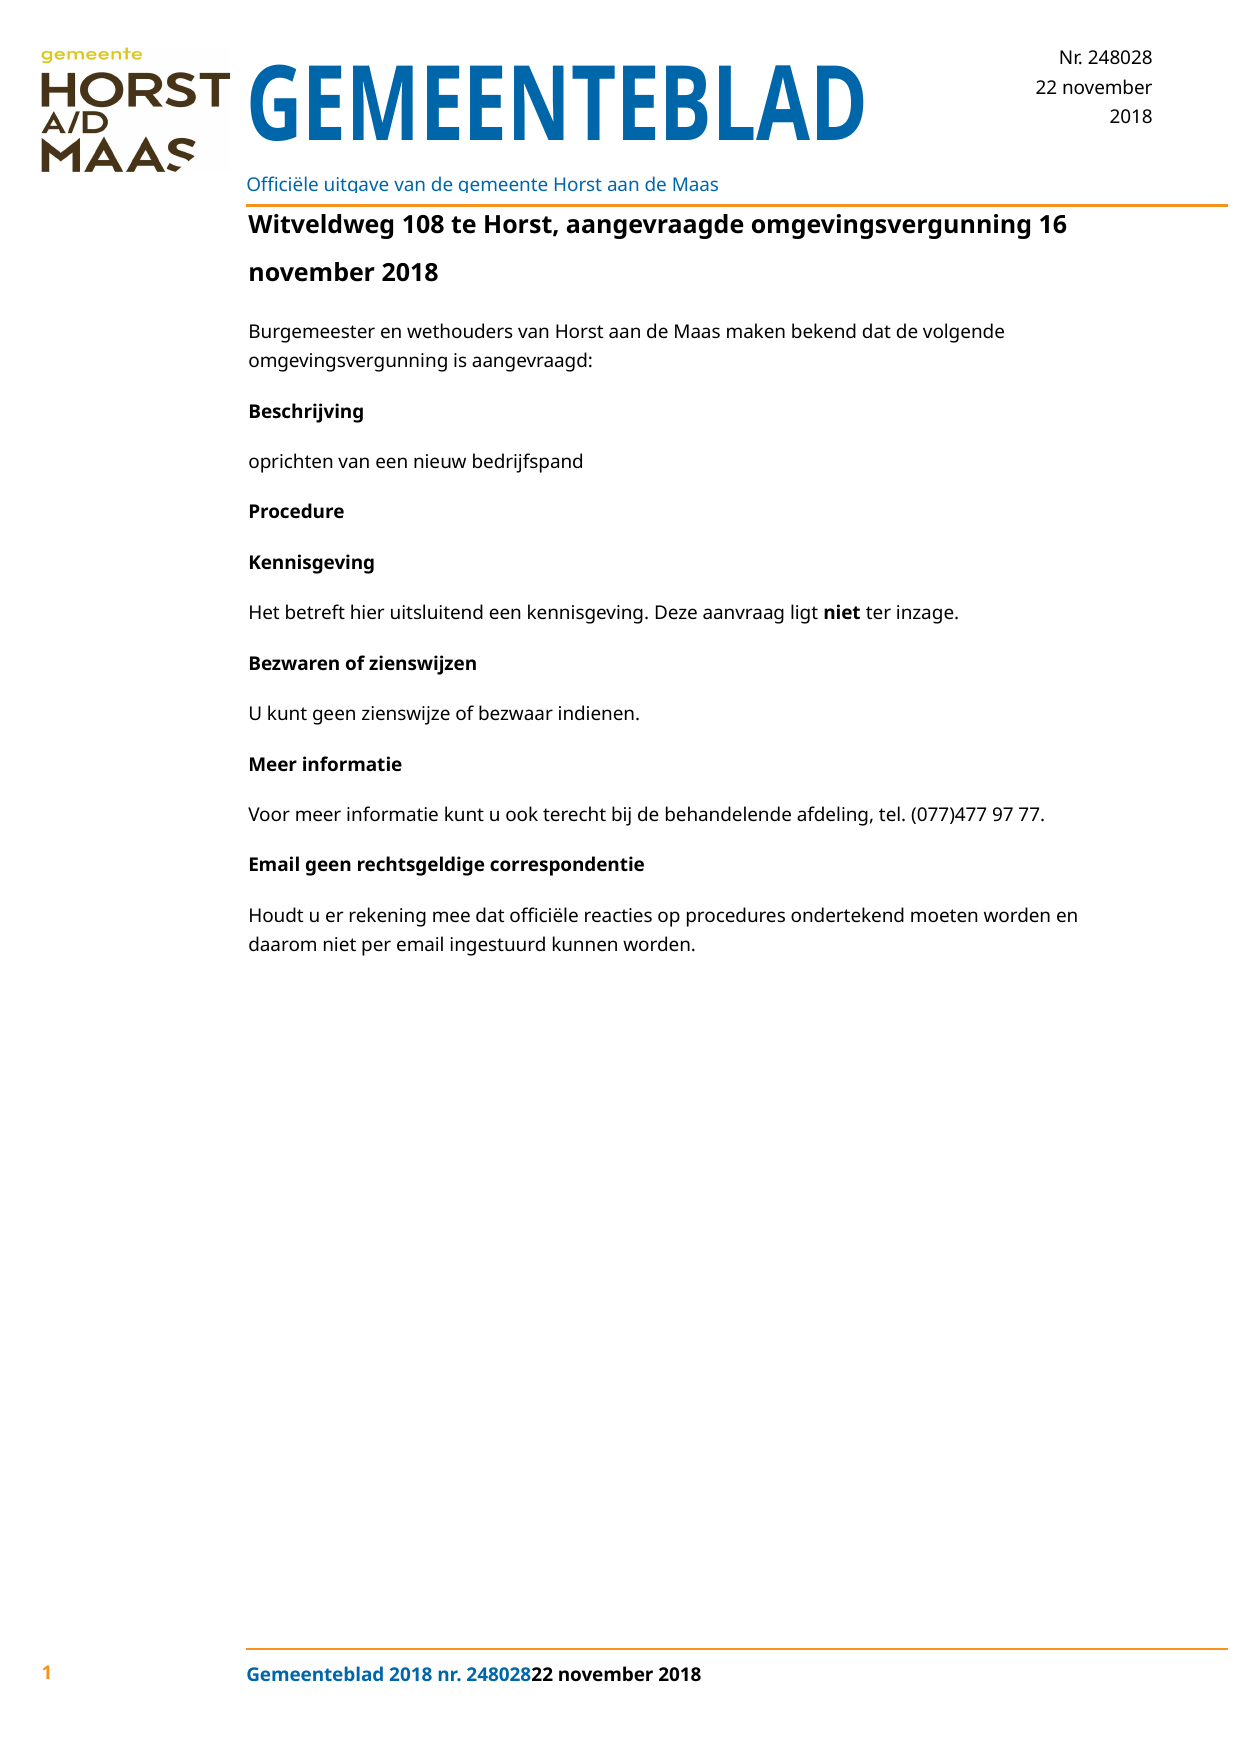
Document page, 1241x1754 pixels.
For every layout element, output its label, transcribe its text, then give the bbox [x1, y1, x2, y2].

text Kennisgeving [248, 549, 1152, 575]
text Voor meer informatie kunt u ook terecht bij de behandelende afdeling, tel. (077)477 97 77. [248, 801, 1152, 827]
text Witveldweg 108 te Horst, aangevraagde omgevingsvergunning 16 november 2018 [248, 207, 1152, 288]
text Houdt u er rekening mee dat officiële reacties op procedures ondertekend moeten worden en daarom niet per email ingestuurd kunnen worden. [248, 902, 1152, 957]
picture [41, 47, 231, 172]
text Beschrijving [248, 398, 1152, 424]
text oprichten van een nieuw bedrijfspand [248, 448, 1152, 474]
text Het betreft hier uitsluitend een kennisgeving. Deze aanvraag ligt niet ter inzage. [248, 599, 1152, 625]
text Meer informatie [248, 751, 1152, 777]
text Bezwaren of zienswijzen [248, 650, 1152, 676]
text Email geen rechtsgeldige correspondentie [248, 852, 1152, 877]
text U kunt geen zienswijze of bezwaar indienen. [248, 700, 1152, 726]
text Procedure [248, 499, 1152, 524]
text Burgemeester en wethouders van Horst aan de Maas maken bekend dat de volgende omgevingsvergunning is aangevraagd: [248, 318, 1152, 373]
